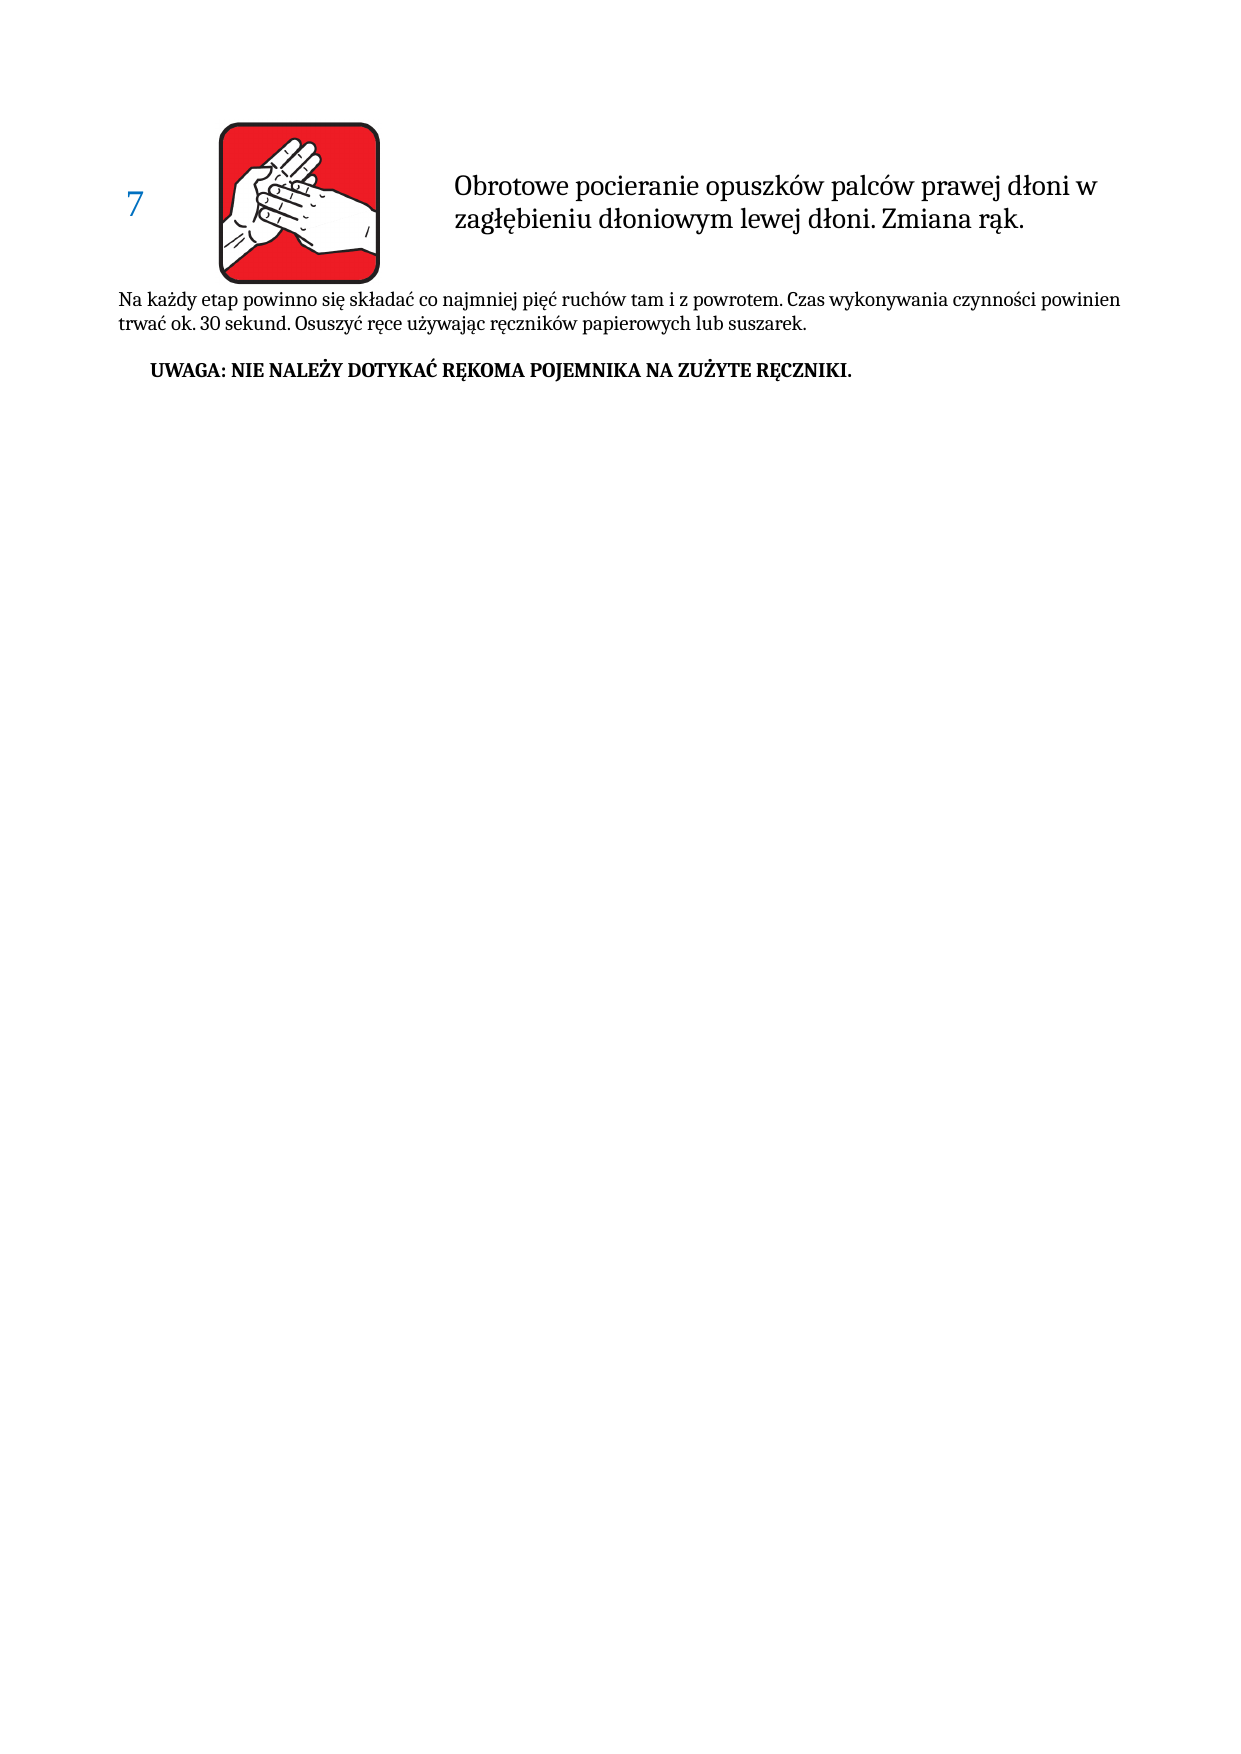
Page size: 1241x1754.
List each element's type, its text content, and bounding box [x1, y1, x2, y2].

text UWAGA: Nie należy dotykać rękoma pojemnika na zużyte ręczniki. [118, 359, 884, 383]
table_cell 7 [107, 118, 162, 287]
table_cell Obrotowe pocieranie opuszków palców prawej dłoni w zagłębieniu dłoniowym lewej dłoni. Zmiana rąk. [443, 118, 1125, 287]
text Na każdy etap powinno się składać co najmniej pięć ruchów tam i z powrotem. Czas wykonywania czynności powinien trwać ok. 30 sekund. Osuszyć ręce używając ręczników papierowych lub suszarek. [118, 287, 1122, 335]
table_cell [163, 118, 443, 287]
